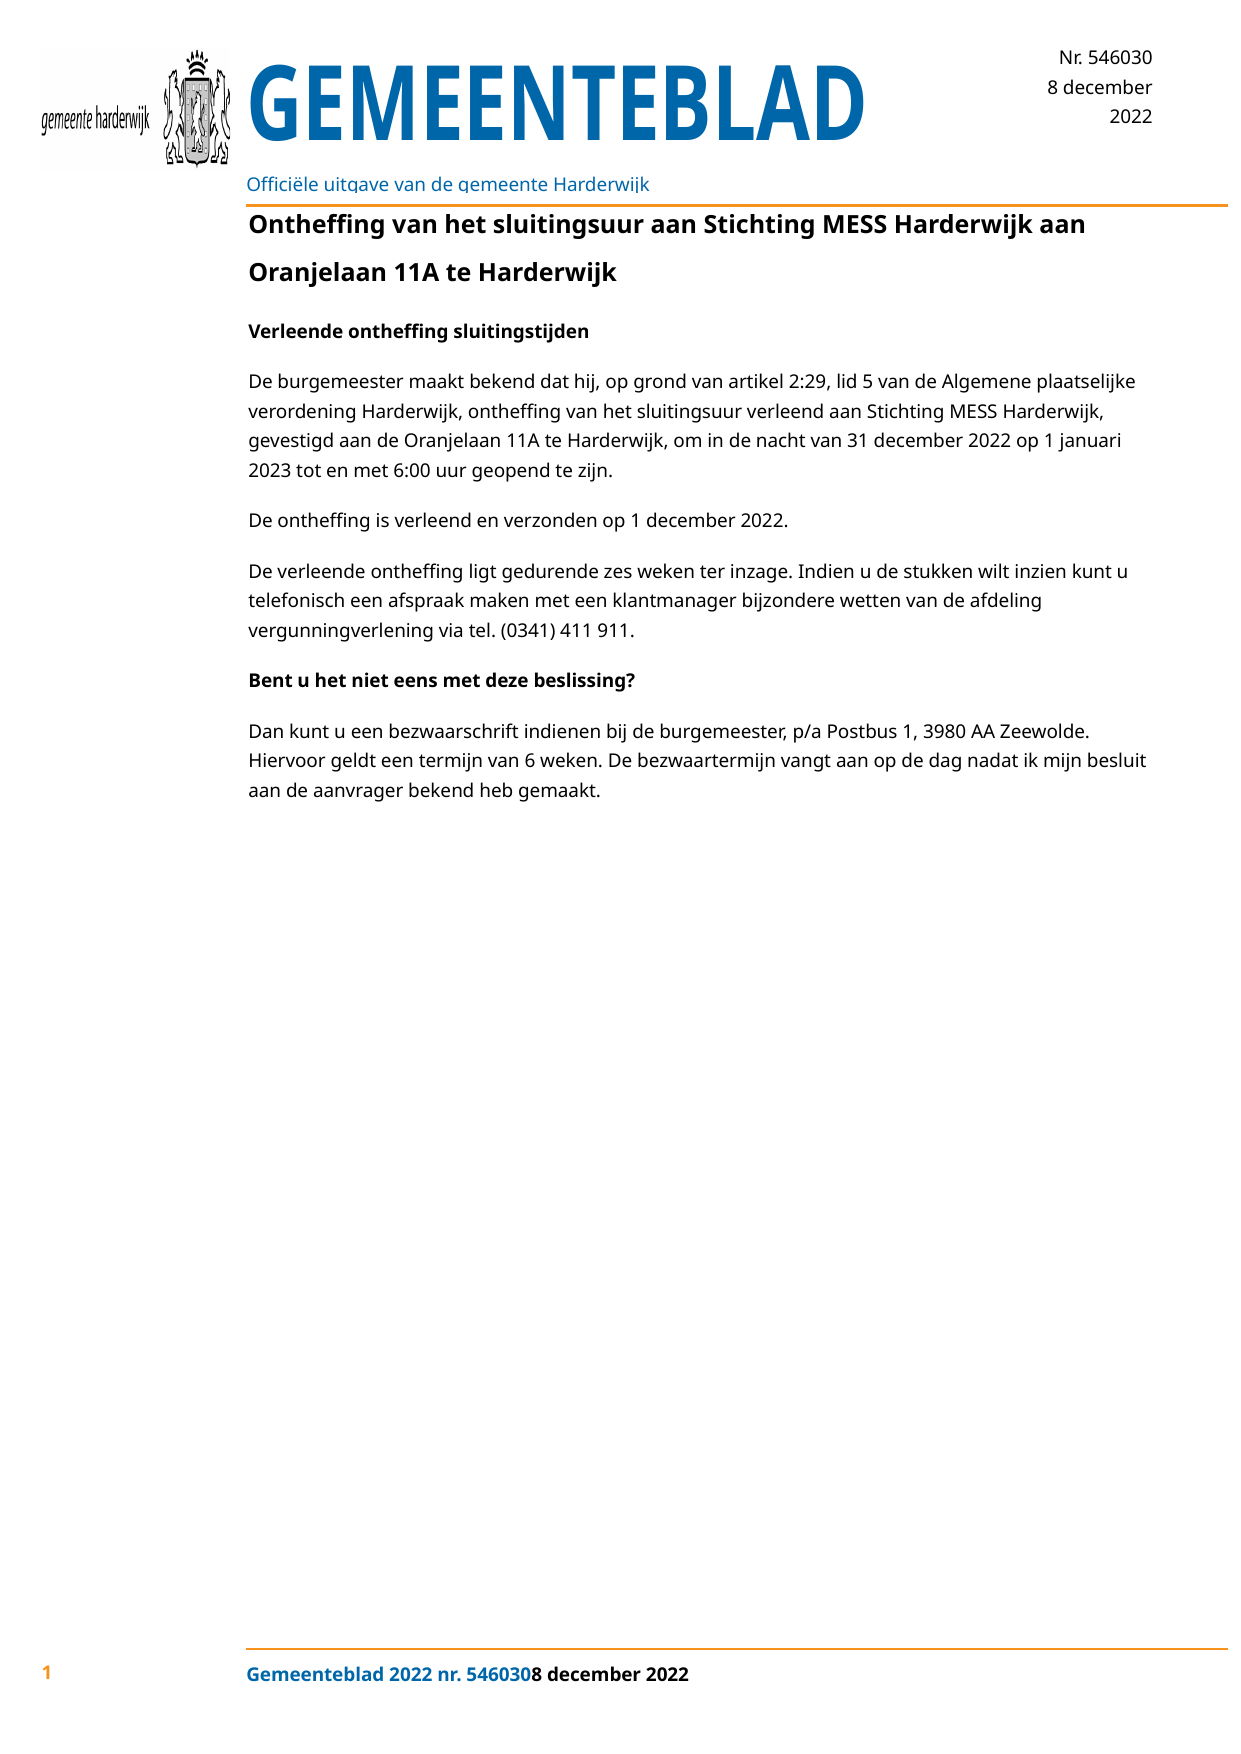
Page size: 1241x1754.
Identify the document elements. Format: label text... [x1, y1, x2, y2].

text Verleende ontheffing sluitingstijden [248, 318, 1152, 344]
text De burgemeester maakt bekend dat hij, op grond van artikel 2:29, lid 5 van de Algemene plaatselijke verordening Harderwijk, ontheffing van het sluitingsuur verleend aan Stichting MESS Harderwijk, gevestigd aan de Oranjelaan 11A te Harderwijk, om in de nacht van 31 december 2022 op 1 januari 2023 tot en met 6:00 uur geopend te zijn. [248, 368, 1152, 483]
text De ontheffing is verleend en verzonden op 1 december 2022. [248, 507, 1152, 533]
text De verleende ontheffing ligt gedurende zes weken ter inzage. Indien u de stukken wilt inzien kunt u telefonisch een afspraak maken met een klantmanager bijzondere wetten van de afdeling vergunningverlening via tel. (0341) 411 911. [248, 558, 1152, 643]
picture [41, 47, 231, 172]
text Bent u het niet eens met deze beslissing? [248, 667, 1152, 693]
text Ontheffing van het sluitingsuur aan Stichting MESS Harderwijk aan Oranjelaan 11A te Harderwijk [248, 207, 1152, 288]
text Dan kunt u een bezwaarschrift indienen bij de burgemeester, p/a Postbus 1, 3980 AA Zeewolde. Hiervoor geldt een termijn van 6 weken. De bezwaartermijn vangt aan op de dag nadat ik mijn besluit aan de aanvrager bekend heb gemaakt. [248, 718, 1152, 803]
